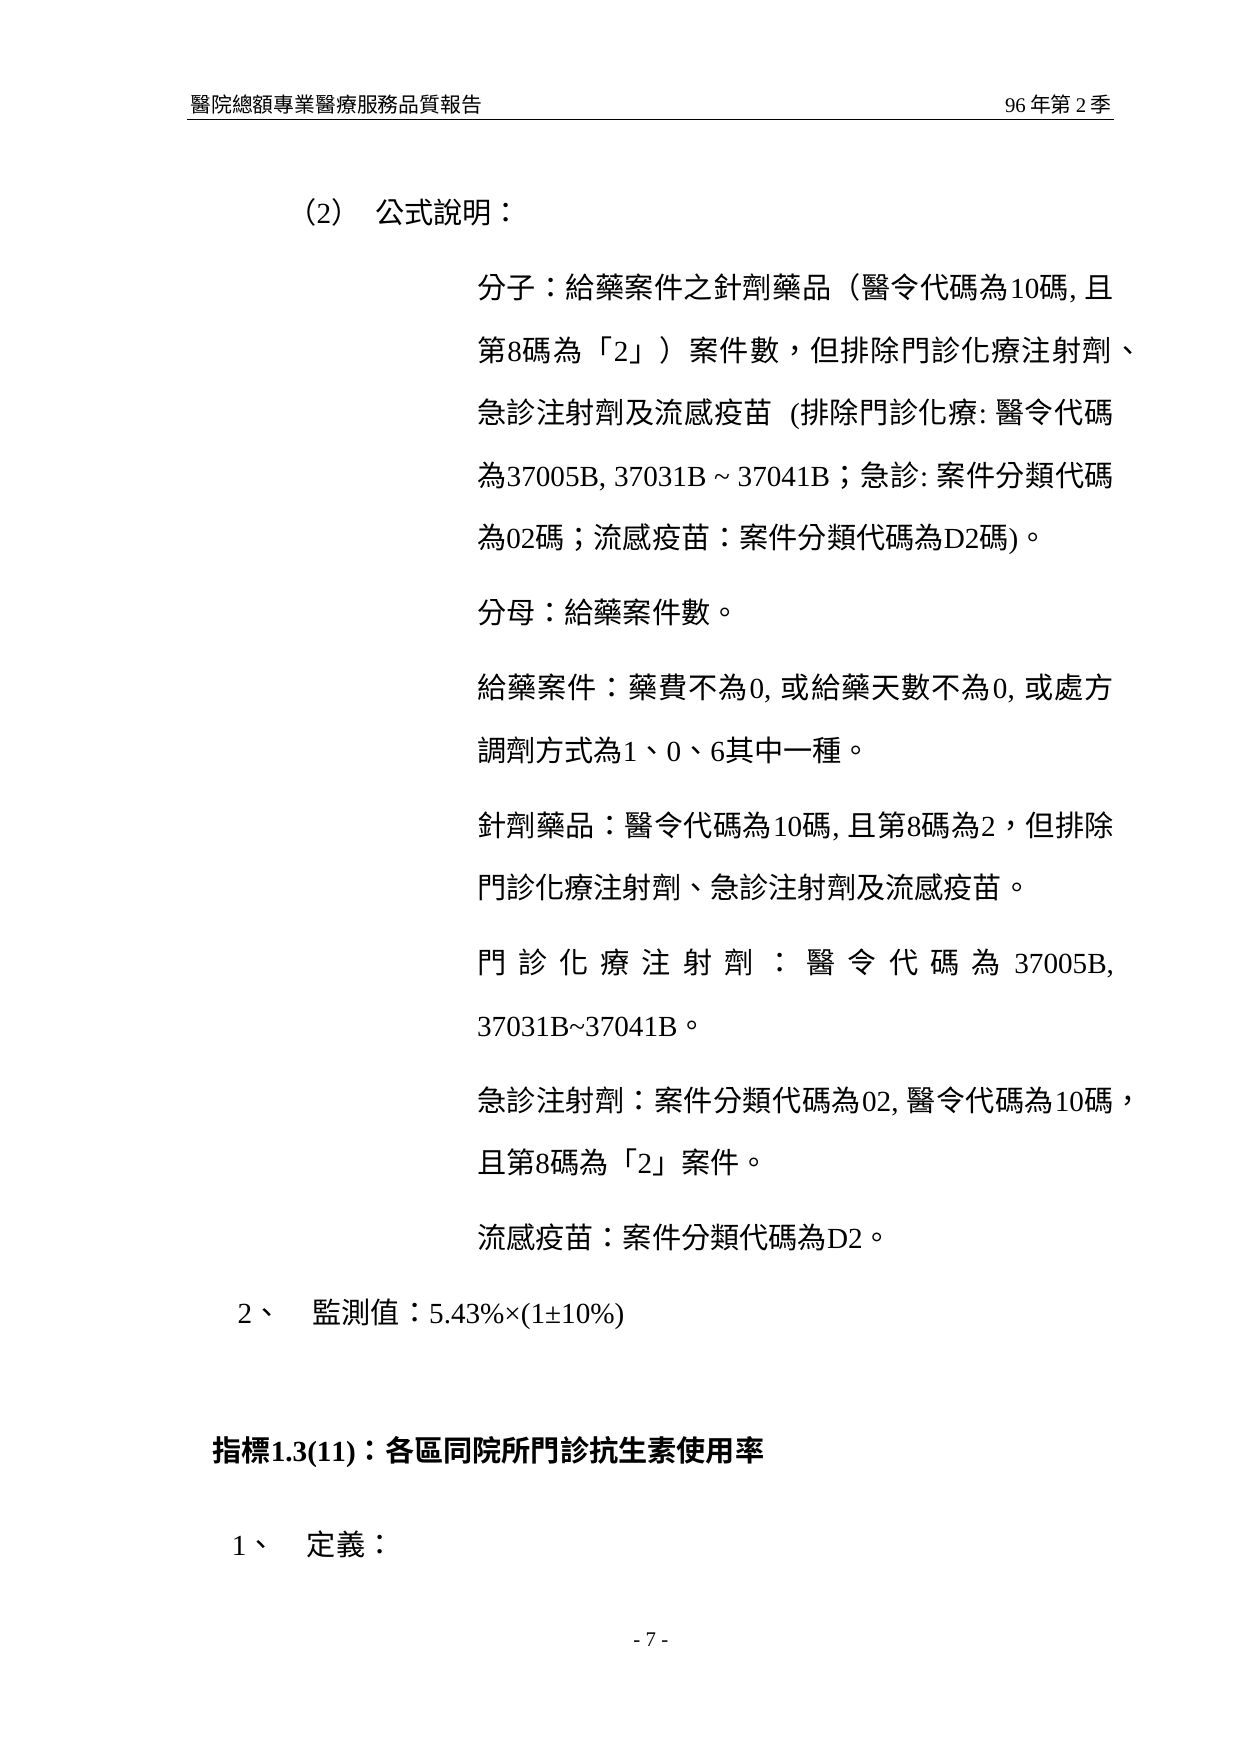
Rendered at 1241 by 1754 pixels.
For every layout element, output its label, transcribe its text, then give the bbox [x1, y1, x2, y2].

text 流感疫苗：案件分類代碼為D2。 [477, 1194, 1114, 1257]
text 給藥案件：藥費不為0, 或給藥天數不為0, 或處方調劑方式為1、0、6其中一種。 [477, 644, 1114, 769]
text 指標1.3(11)：各區同院所門診抗生素使用率 [212, 1407, 1114, 1469]
text 分子：給藥案件之針劑藥品（醫令代碼為10碼, 且第8碼為「2」）案件數，但排除門診化療注射劑、急診注射劑及流感疫苗 (排除門診化療: 醫令代碼為37005B, 37031B ~ 37041B；急診: 案件分類代碼為02碼；流感疫苗：案件分類代碼為D2碼)。 [477, 244, 1114, 557]
list 公式說明： [287, 169, 1114, 232]
text 針劑藥品：醫令代碼為10碼, 且第8碼為2，但排除門診化療注射劑、急診注射劑及流感疫苗。 [477, 782, 1114, 907]
text 急診注射劑：案件分類代碼為02, 醫令代碼為10碼，且第8碼為「2」案件。 [477, 1057, 1114, 1182]
text 分母：給藥案件數。 [477, 569, 1114, 632]
list 定義： [232, 1501, 1114, 1563]
list 監測值：5.43%×(1±10%) [237, 1269, 1114, 1332]
text 門診化療注射劑：醫令代碼為37005B, 37031B~37041B。 [477, 919, 1114, 1044]
